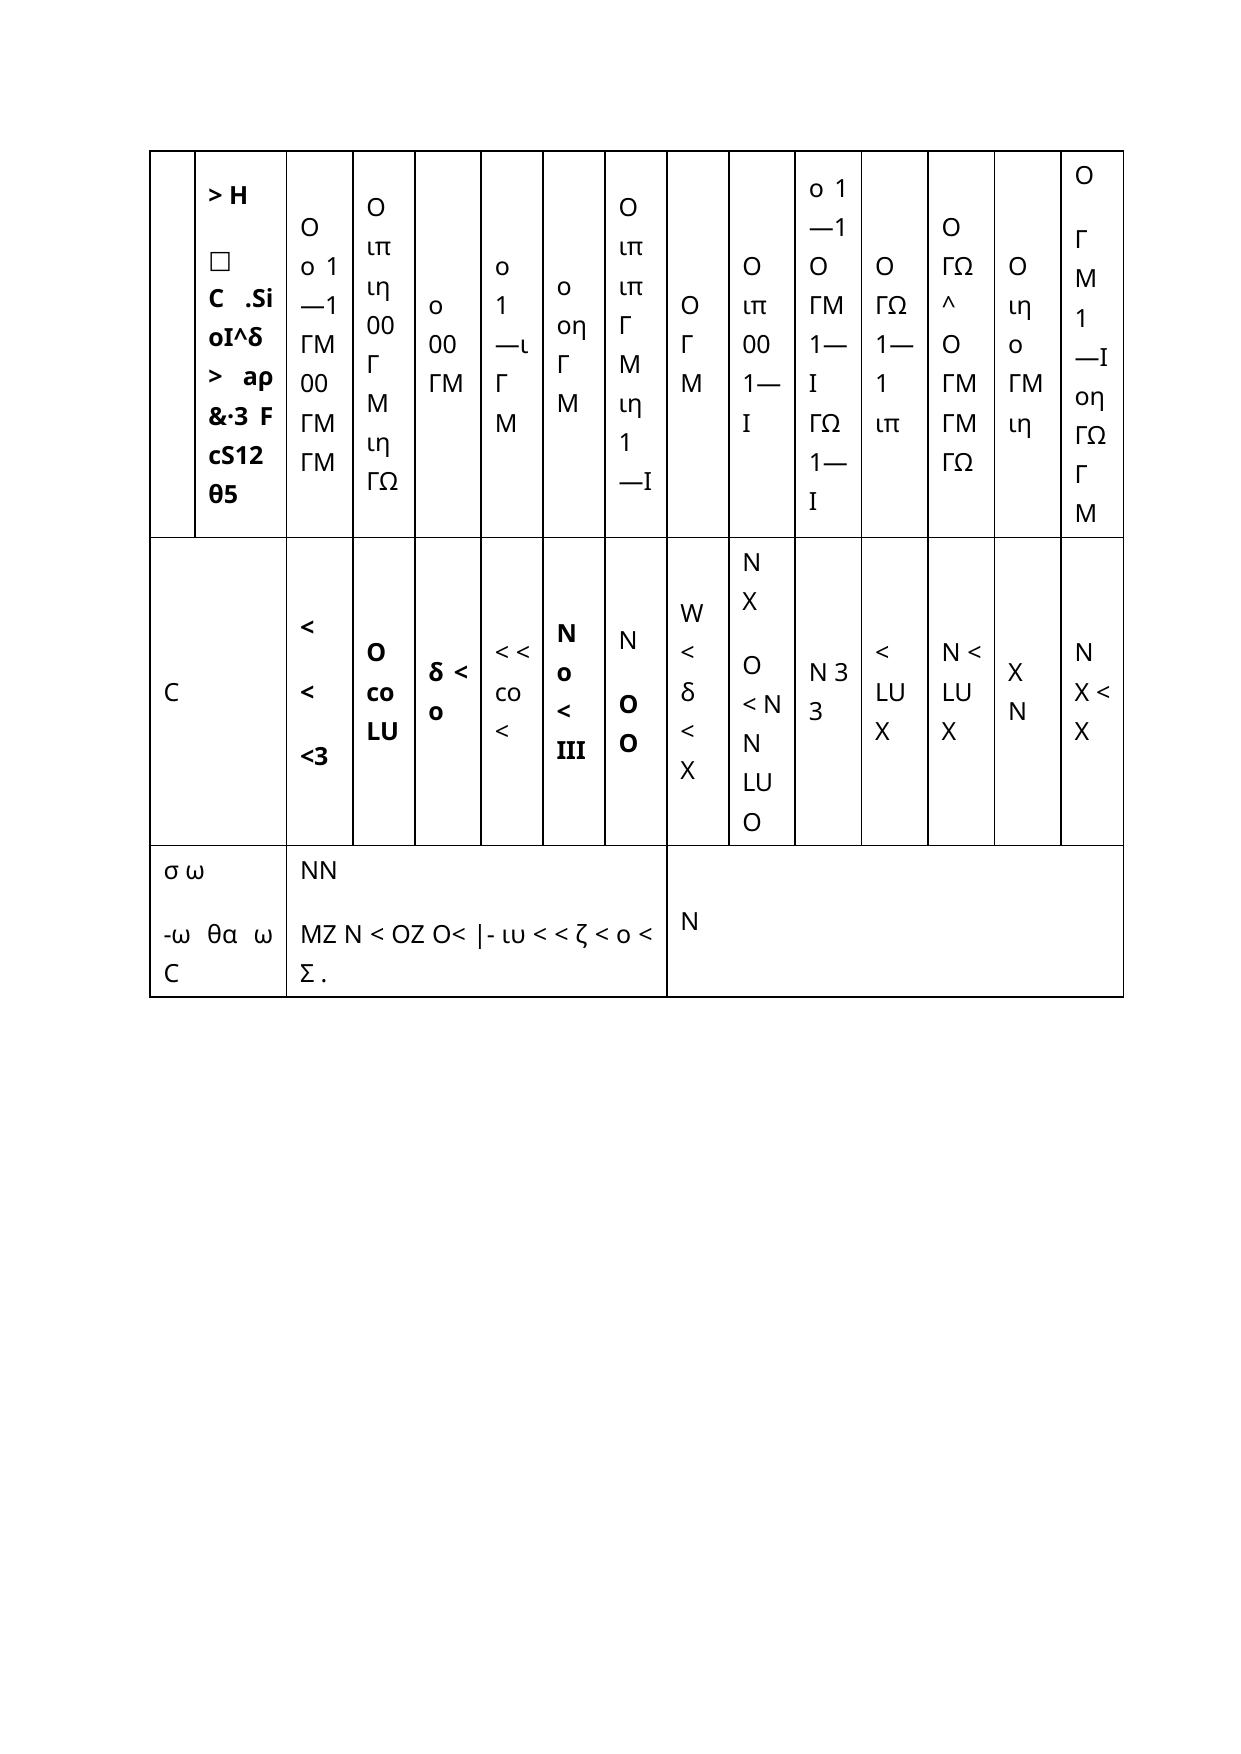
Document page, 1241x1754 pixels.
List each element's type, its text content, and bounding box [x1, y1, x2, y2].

table_cell Ο ιπ ιη 00 ΓΜ ιη ΓΩ [354, 152, 414, 536]
table_cell Ν [668, 846, 1123, 996]
table_cell W < δ < Χ [668, 538, 728, 844]
table_cell Ο ΓΜ [668, 152, 728, 536]
table_cell Ο ιπ 00 1—Ι [730, 152, 794, 536]
table_cell Ν < LU X [929, 538, 994, 844]
table_cell Ο ΓΜ 1—Ι οη ΓΩ ΓΜ [1062, 152, 1123, 536]
table_cell Ο ο 1—1 ΓΜ 00 ΓΜ ΓΜ [287, 152, 352, 536]
table_cell Ο ιπ ιπ ΓΜ ιη 1—Ι [606, 152, 666, 536]
table_cell Ο ΓΩ ^ Ο ΓΜ ΓΜ ΓΩ [929, 152, 994, 536]
table_cell X Ν [995, 538, 1060, 844]
table_cell Ο ιη ο ΓΜ ιη [995, 152, 1060, 536]
table_cell C [151, 538, 286, 844]
table_cell δ < ο [416, 538, 480, 844]
table_cell Ν X < Χ [1062, 538, 1123, 844]
table_cell Ν 3 3 [796, 538, 861, 844]
table_cell ο 1—ι ΓΜ [482, 152, 542, 536]
table_cell ΝΝ ΜΖ Ν < ΟΖ Ο< |- ιυ < < ζ < ο < Σ . [287, 846, 666, 996]
table_cell < < <3 [287, 538, 352, 844]
table_cell Ο ΓΩ 1—1 ιπ [862, 152, 927, 536]
table_cell < < co < [482, 538, 542, 844]
table_cell ο οη ΓΜ [544, 152, 604, 536]
table_cell Ο co LU [354, 538, 414, 844]
table_cell ο 00 ΓΜ [416, 152, 480, 536]
table_cell > Η □ C .Si οΙ^δ> aρ &·3 F cS12 θ5 [196, 152, 286, 536]
table_cell < LU X [862, 538, 927, 844]
table_cell Ν ο < ΙΙΙ [544, 538, 604, 844]
table_cell Ν X Ο < Ν Ν LU Ο [730, 538, 794, 844]
table_cell σ ω -ω θα ω C [151, 846, 286, 996]
table_cell [151, 152, 194, 536]
table_cell ο 1—1 Ο ΓΜ 1—Ι ΓΩ 1—Ι [796, 152, 861, 536]
table_cell Ν Ο Ο [606, 538, 666, 844]
